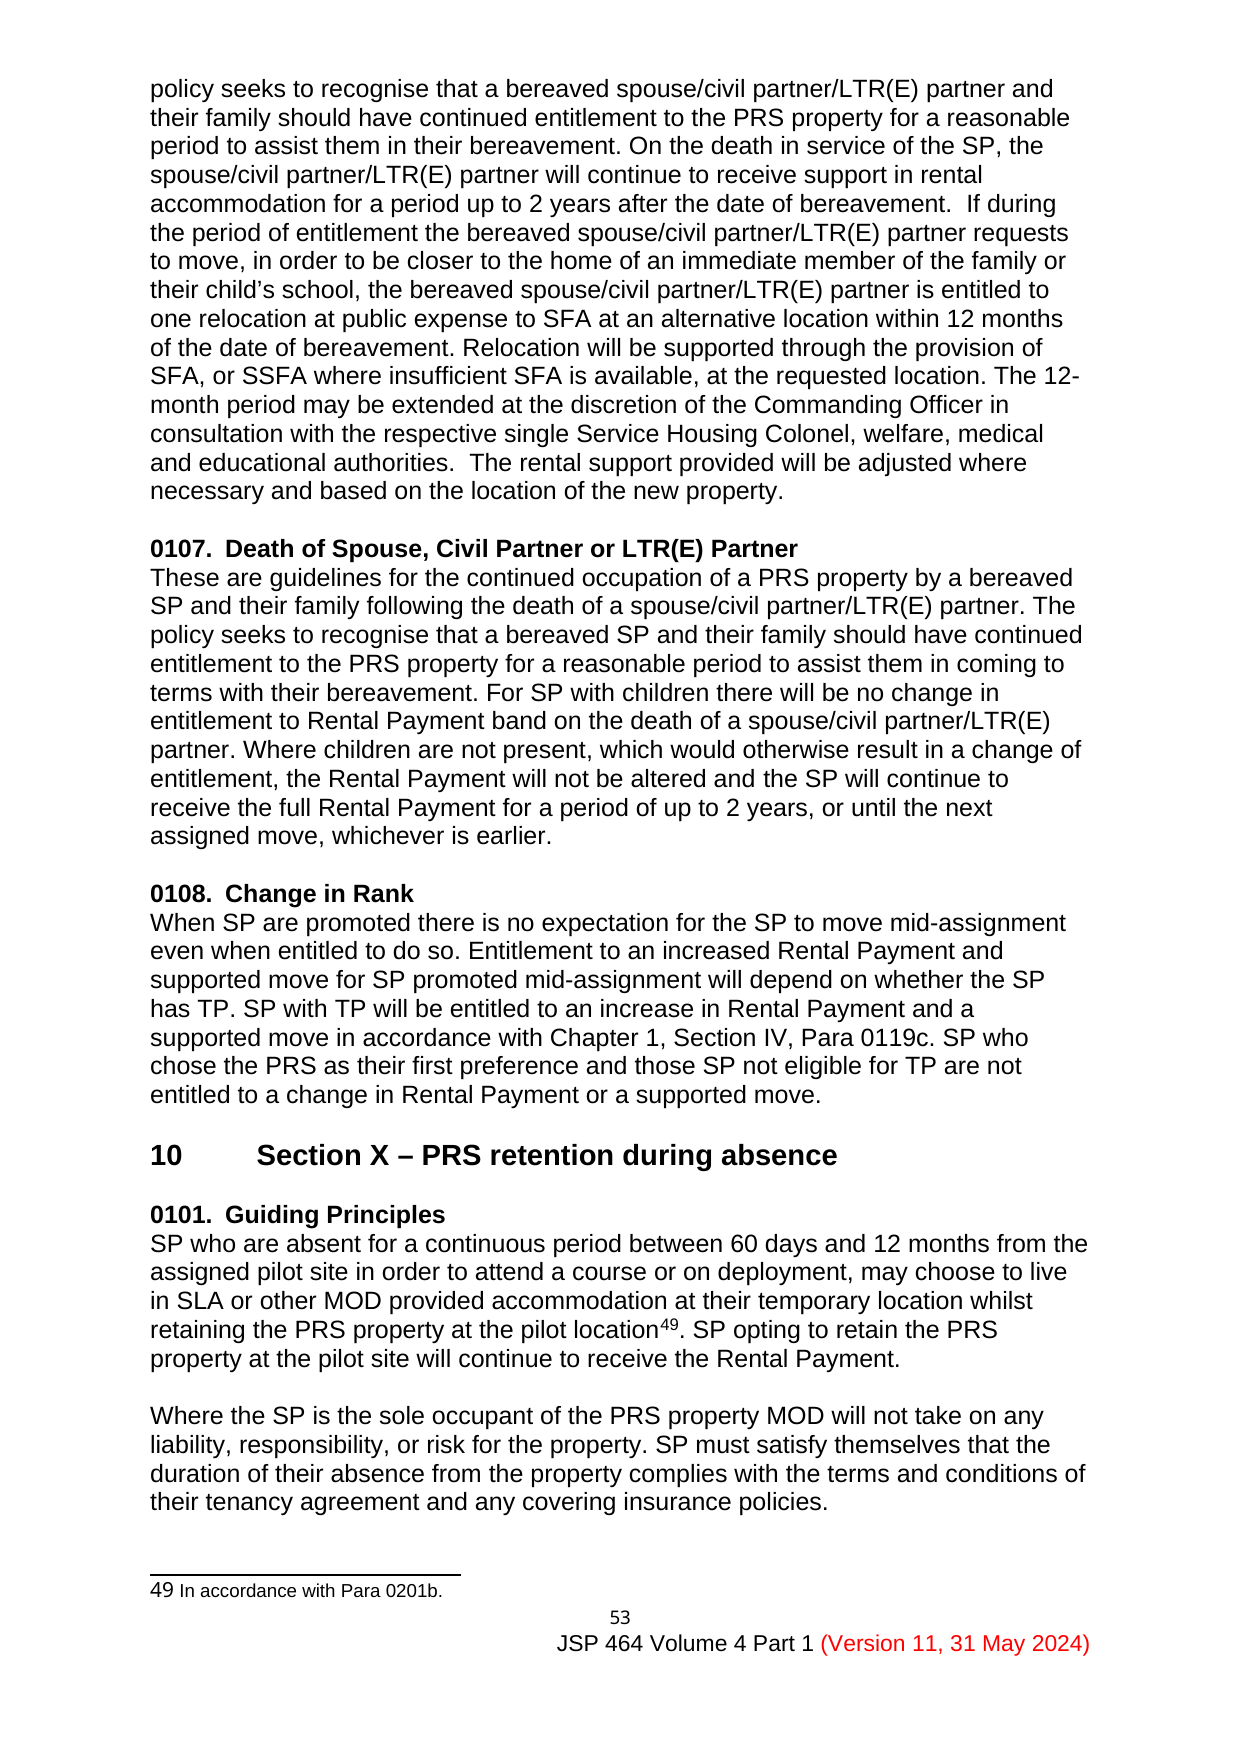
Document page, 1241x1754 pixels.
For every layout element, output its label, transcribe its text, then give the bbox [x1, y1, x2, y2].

text SP who are absent for a continuous period between 60 days and 12 months from the assigned pilot site in order to attend a course or on deployment, may choose to live in SLA or other MOD provided accommodation at their temporary location whilst retaining the PRS property at the pilot location. SP opting to retain the PRS property at the pilot site will continue to receive the Rental Payment. [150, 1228, 1090, 1372]
text In accordance with Para 0201b. [150, 1576, 1090, 1604]
text These are guidelines for the continued occupation of a PRS property by a bereaved SP and their family following the death of a spouse/civil partner/LTR(E) partner. The policy seeks to recognise that a bereaved SP and their family should have continued entitlement to the PRS property for a reasonable period to assist them in coming to terms with their bereavement. For SP with children there will be no change in entitlement to Rental Payment band on the death of a spouse/civil partner/LTR(E) partner. Where children are not present, which would otherwise result in a change of entitlement, the Rental Payment will not be altered and the SP will continue to receive the full Rental Payment for a period of up to 2 years, or until the next assigned move, whichever is earlier. [150, 562, 1090, 850]
text policy seeks to recognise that a bereaved spouse/civil partner/LTR(E) partner and their family should have continued entitlement to the PRS property for a reasonable period to assist them in their bereavement. On the death in service of the SP, the spouse/civil partner/LTR(E) partner will continue to receive support in rental accommodation for a period up to 2 years after the date of bereavement. If during the period of entitlement the bereaved spouse/civil partner/LTR(E) partner requests to move, in order to be closer to the home of an immediate member of the family or their child’s school, the bereaved spouse/civil partner/LTR(E) partner is entitled to one relocation at public expense to SFA at an alternative location within 12 months of the date of bereavement. Relocation will be supported through the provision of SFA, or SSFA where insufficient SFA is available, at the requested location. The 12-month period may be extended at the discretion of the Commanding Officer in consultation with the respective single Service Housing Colonel, welfare, medical and educational authorities. The rental support provided will be adjusted where necessary and based on the location of the new property. [150, 74, 1090, 505]
subtitle Death of Spouse, Civil Partner or LTR(E) Partner [150, 534, 1090, 562]
subtitle Guiding Principles [150, 1200, 1090, 1228]
text When SP are promoted there is no expectation for the SP to move mid-assignment even when entitled to do so. Entitlement to an increased Rental Payment and supported move for SP promoted mid-assignment will depend on whether the SP has TP. SP with TP will be entitled to an increase in Rental Payment and a supported move in accordance with Chapter 1, Section IV, Para 0119c. SP who chose the PRS as their first preference and those SP not eligible for TP are not entitled to a change in Rental Payment or a supported move. [150, 907, 1090, 1109]
text Where the SP is the sole occupant of the PRS property MOD will not take on any liability, responsibility, or risk for the property. SP must satisfy themselves that the duration of their absence from the property complies with the terms and conditions of their tenancy agreement and any covering insurance policies. [150, 1401, 1090, 1516]
subtitle Change in Rank [150, 879, 1090, 907]
subtitle Section X – PRS retention during absence [150, 1137, 1090, 1171]
